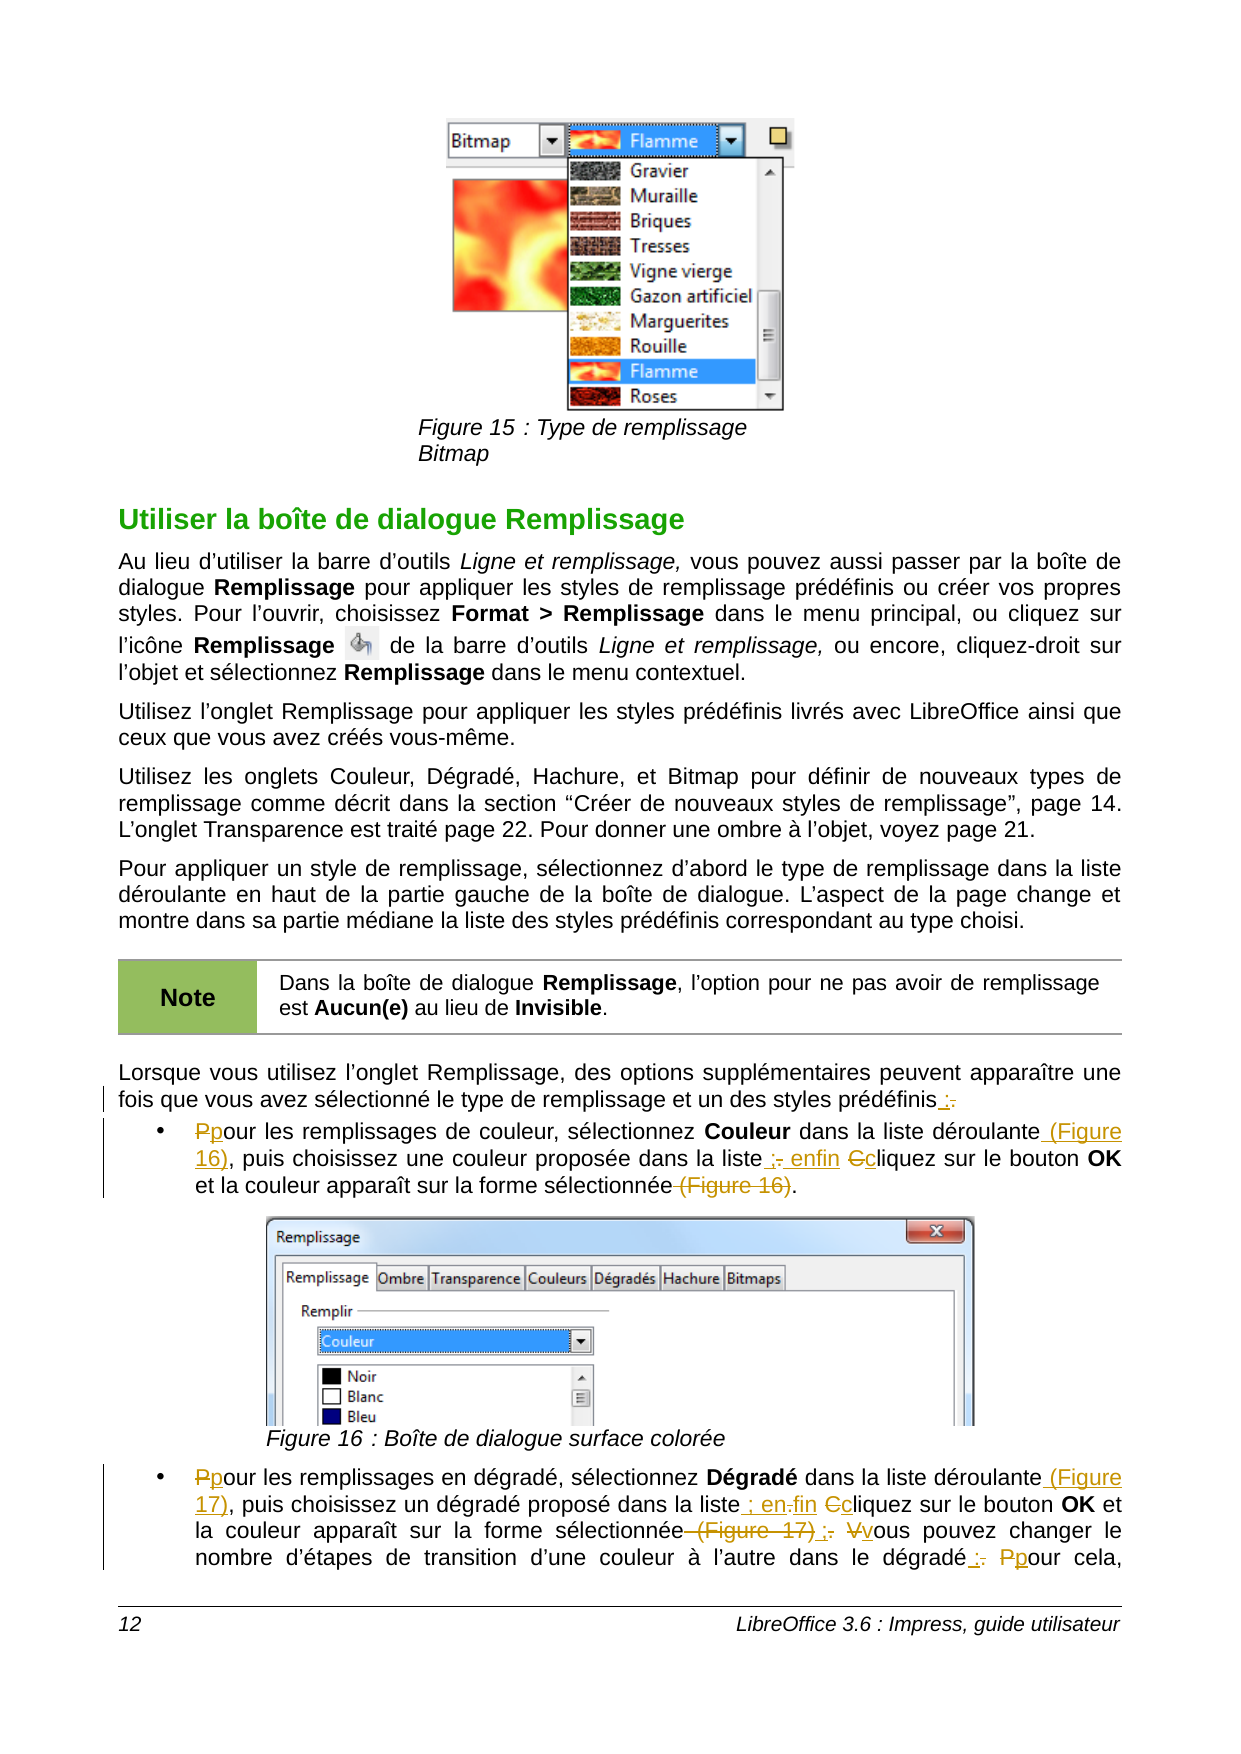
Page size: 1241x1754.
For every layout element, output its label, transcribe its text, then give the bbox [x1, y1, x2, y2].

text Utilisez les onglets Couleur, Dégradé, Hachure, et Bitmap pour définir de nouveaux types de remplissage comme décrit dans la section “Créer de nouveaux styles de remplissage”, page 14. L’onglet Transparence est traité page 22. Pour donner une ombre à l’objet, voyez page 21. [118, 763, 1122, 842]
text Utilisez l’onglet Remplissage pour appliquer les styles prédéfinis livrés avec LibreOffice ainsi que ceux que vous avez créés vous-même. [118, 698, 1122, 751]
list Lorsque vous utilisez l’onglet Remplissage, des options supplémentaires peuvent apparaître une fois que vous avez sélectionné le type de remplissage et un des styles prédéfinis : [118, 1059, 1122, 1112]
table_header Note [118, 961, 257, 1033]
table_header Dans la boîte de dialogue Remplissage, l’option pour ne pas avoir de remplissage est Aucun(e) au lieu de Invisible. [258, 961, 1122, 1033]
list pour les remplissages de couleur, sélectionnez Couleur dans la liste déroulante (Figure 16), puis choisissez une couleur proposée dans la liste ; enfin cliquez sur le bouton OK et la couleur apparaît sur la forme sélectionnée. [156, 1118, 1122, 1198]
text Figure 16 : Boîte de dialogue surface colorée [266, 1426, 974, 1452]
picture [446, 118, 795, 414]
text Figure 15 : Type de remplissage Bitmap [418, 118, 822, 466]
text Au lieu d’utiliser la barre d’outils Ligne et remplissage, vous pouvez aussi passer par la boîte de dialogue Remplissage pour appliquer les styles de remplissage prédéfinis ou créer vos propres styles. Pour l’ouvrir, choisissez Format > Remplissage dans le menu principal, ou cliquez sur l’icône Remplissage de la barre d’outils Ligne et remplissage, ou encore, cliquez-droit sur l’objet et sélectionnez Remplissage dans le menu contextuel. [118, 548, 1122, 686]
list pour les remplissages en dégradé, sélectionnez Dégradé dans la liste déroulante (Figure 17), puis choisissez un dégradé proposé dans la liste ; enfin cliquez sur le bouton OK et la couleur apparaît sur la forme sélectionnée ; vous pouvez changer le nombre d’étapes de transition d’une couleur à l’autre dans le dégradé : pour cela, décocher la case Automatique au-dessous de Pas et saisissez le nombre désiré dans la boîte à droite ; [156, 1464, 1122, 1570]
subtitle Utiliser la boîte de dialogue Remplissage [118, 502, 1122, 535]
text Pour appliquer un style de remplissage, sélectionnez d’abord le type de remplissage dans la liste déroulante en haut de la partie gauche de la boîte de dialogue. L’aspect de la page change et montre dans sa partie médiane la liste des styles prédéfinis correspondant au type choisi. [118, 855, 1122, 934]
picture [344, 626, 380, 660]
picture [266, 1216, 975, 1426]
